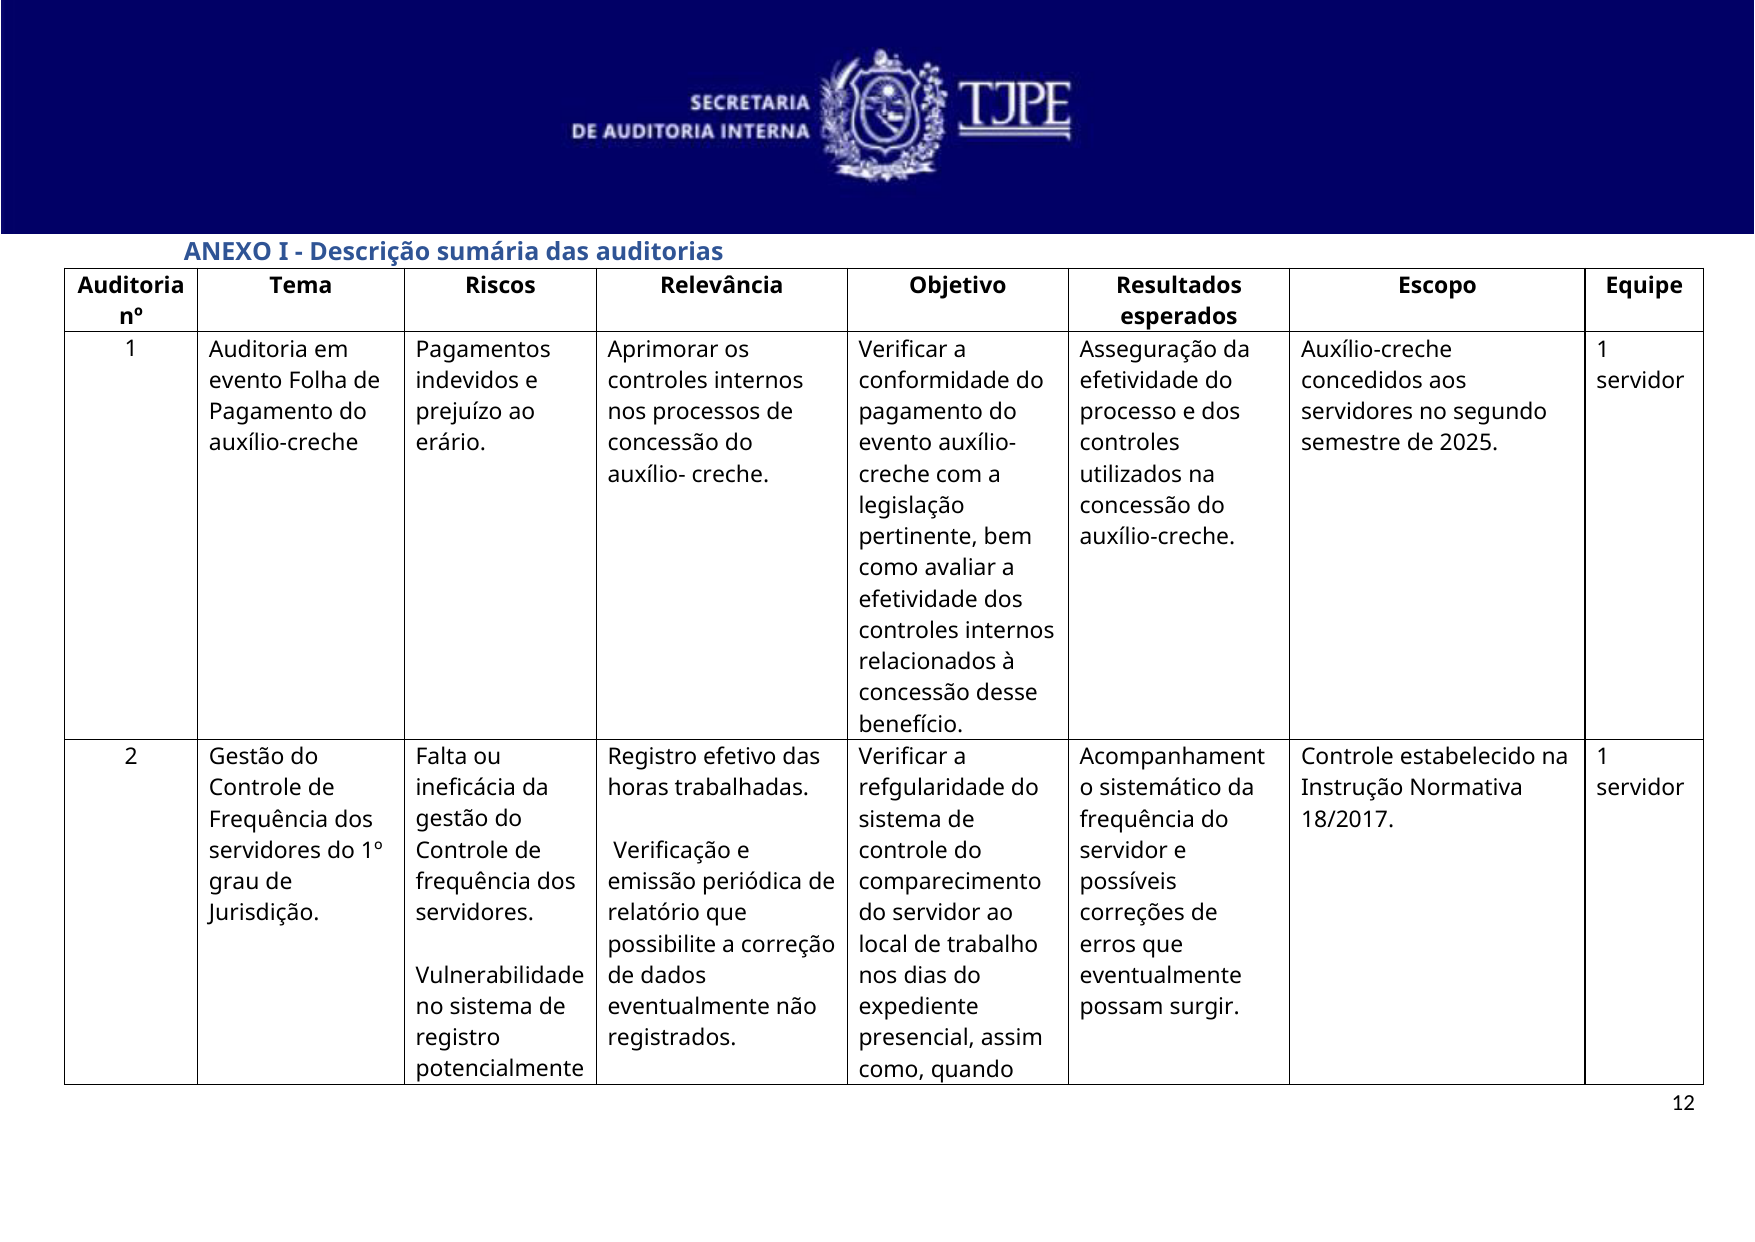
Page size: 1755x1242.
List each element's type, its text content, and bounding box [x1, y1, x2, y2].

table_header Tema [198, 269, 404, 331]
table_cell Auxílio-creche concedidos aos servidores no segundo semestre de 2025. [1290, 332, 1584, 739]
table_cell Controle estabelecido na Instrução Normativa 18/2017. [1290, 740, 1584, 1084]
table_cell Gestão do Controle de Frequência dos servidores do 1º grau de Jurisdição. [198, 740, 404, 1084]
table_cell Aprimorar os controles internos nos processos de concessão do auxílio- creche. [597, 332, 847, 739]
table_cell 1 servidor [1586, 332, 1703, 739]
table_cell 1 [65, 332, 197, 739]
table_header Riscos [405, 269, 596, 331]
table_header Equipe [1586, 269, 1703, 331]
table_cell 1 servidor [1586, 740, 1703, 1084]
table_header Relevância [597, 269, 847, 331]
table_cell Pagamentos indevidos e prejuízo ao erário. [405, 332, 596, 739]
table_cell Verificar a conformidade do pagamento do evento auxílio- creche com a legislação pertinente, bem como avaliar a efetividade dos controles internos relacionados à concessão desse benefício. [848, 332, 1068, 739]
subtitle ANEXO I - Descrição sumária das auditorias [184, 234, 1710, 267]
table_header Objetivo [848, 269, 1068, 331]
table_cell Verificar a refgularidade do sistema de controle do comparecimento do servidor ao local de trabalho nos dias do expediente presencial, assim como, quando [848, 740, 1068, 1084]
table_cell Auditoria em evento Folha de Pagamento do auxílio-creche [198, 332, 404, 739]
table_header Resultados esperados [1069, 269, 1289, 331]
table_cell Asseguração da efetividade do processo e dos controles utilizados na concessão do auxílio-creche. [1069, 332, 1289, 739]
table_header Auditoria nº [65, 269, 197, 331]
table_cell Falta ou ineficácia da gestão do Controle de frequência dos servidores. Vulnerabilidade no sistema de registro potencialmente [405, 740, 596, 1084]
table_cell 2 [65, 740, 197, 1084]
table_cell Acompanhamento sistemático da frequência do servidor e possíveis correções de erros que eventualmente possam surgir. [1069, 740, 1289, 1084]
table_cell Registro efetivo das horas trabalhadas. Verificação e emissão periódica de relatório que possibilite a correção de dados eventualmente não registrados. [597, 740, 847, 1084]
table_header Escopo [1290, 269, 1584, 331]
